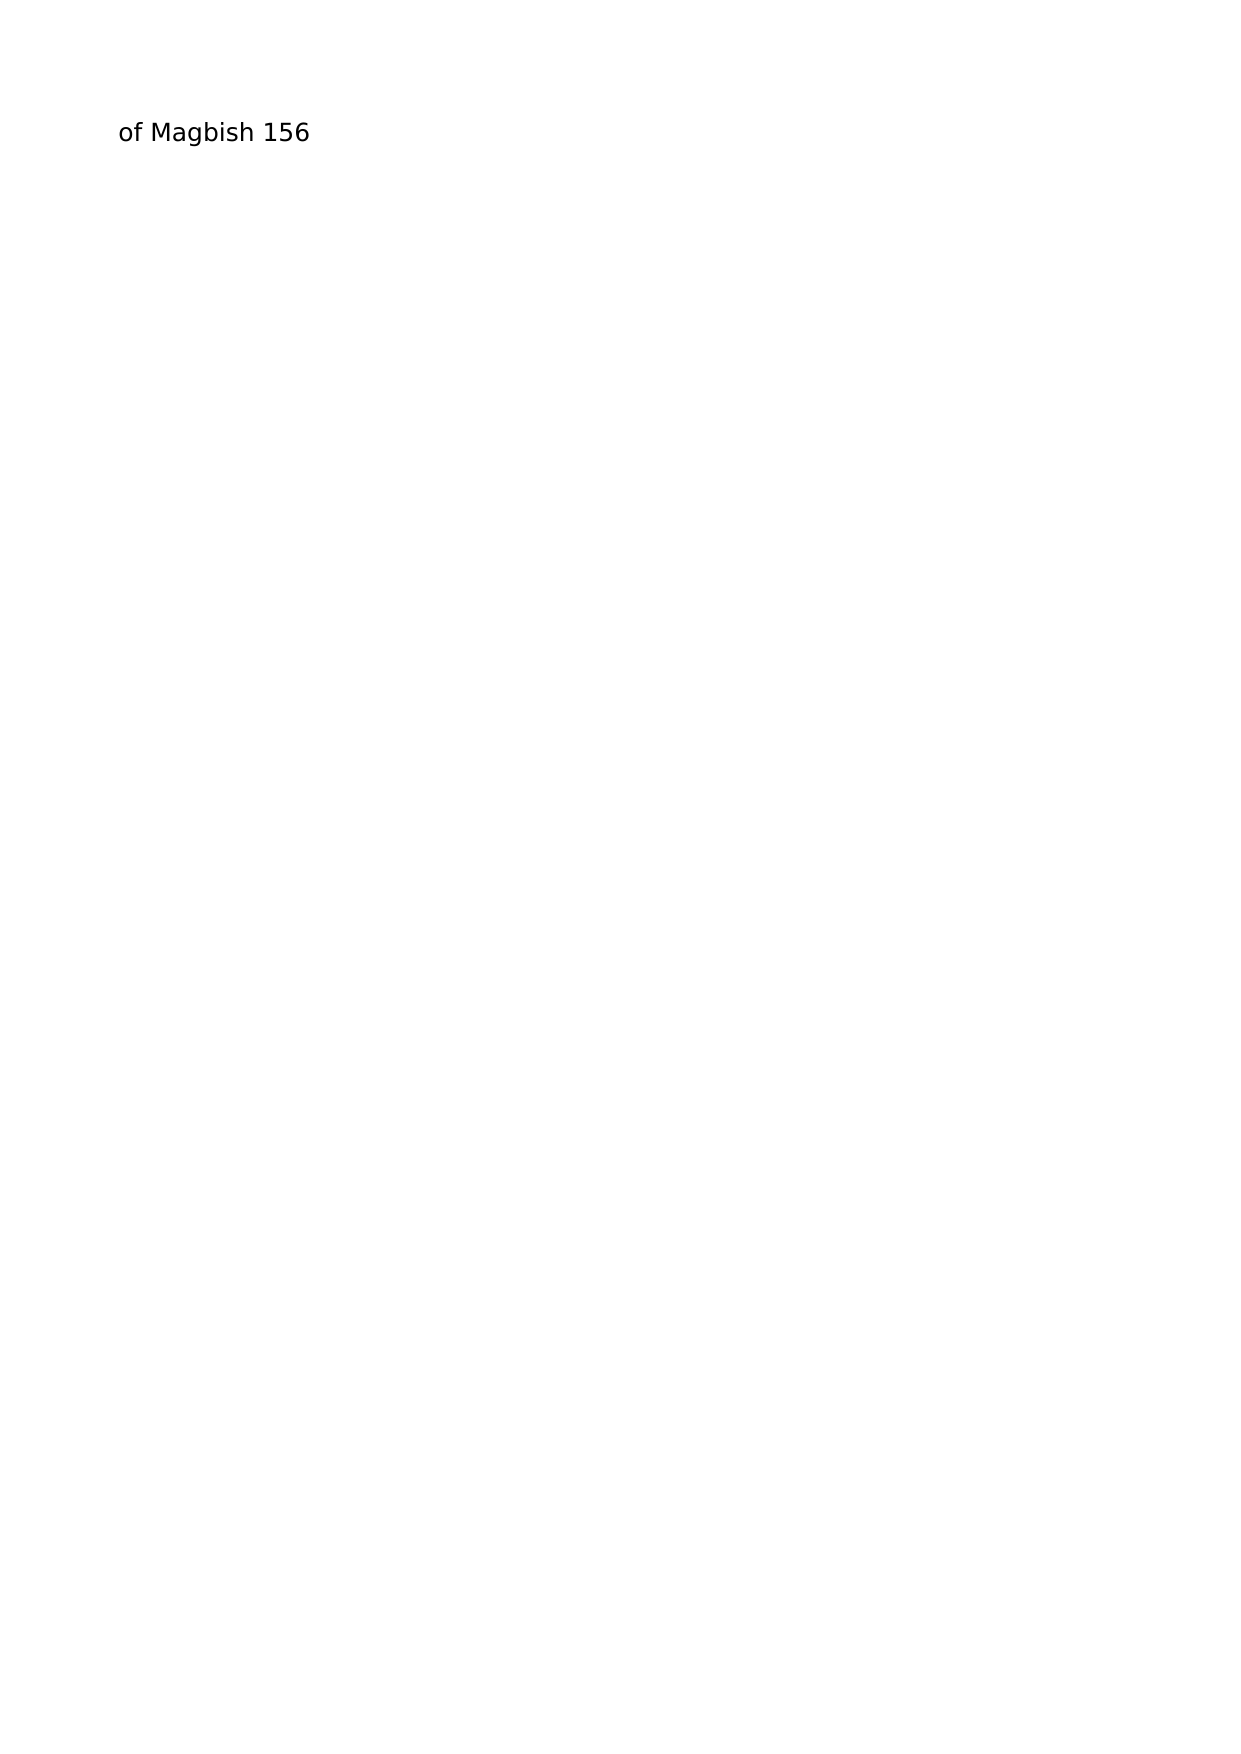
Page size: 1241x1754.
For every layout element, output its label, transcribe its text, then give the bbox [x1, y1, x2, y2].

text of Magbish 156 [118, 118, 1122, 147]
